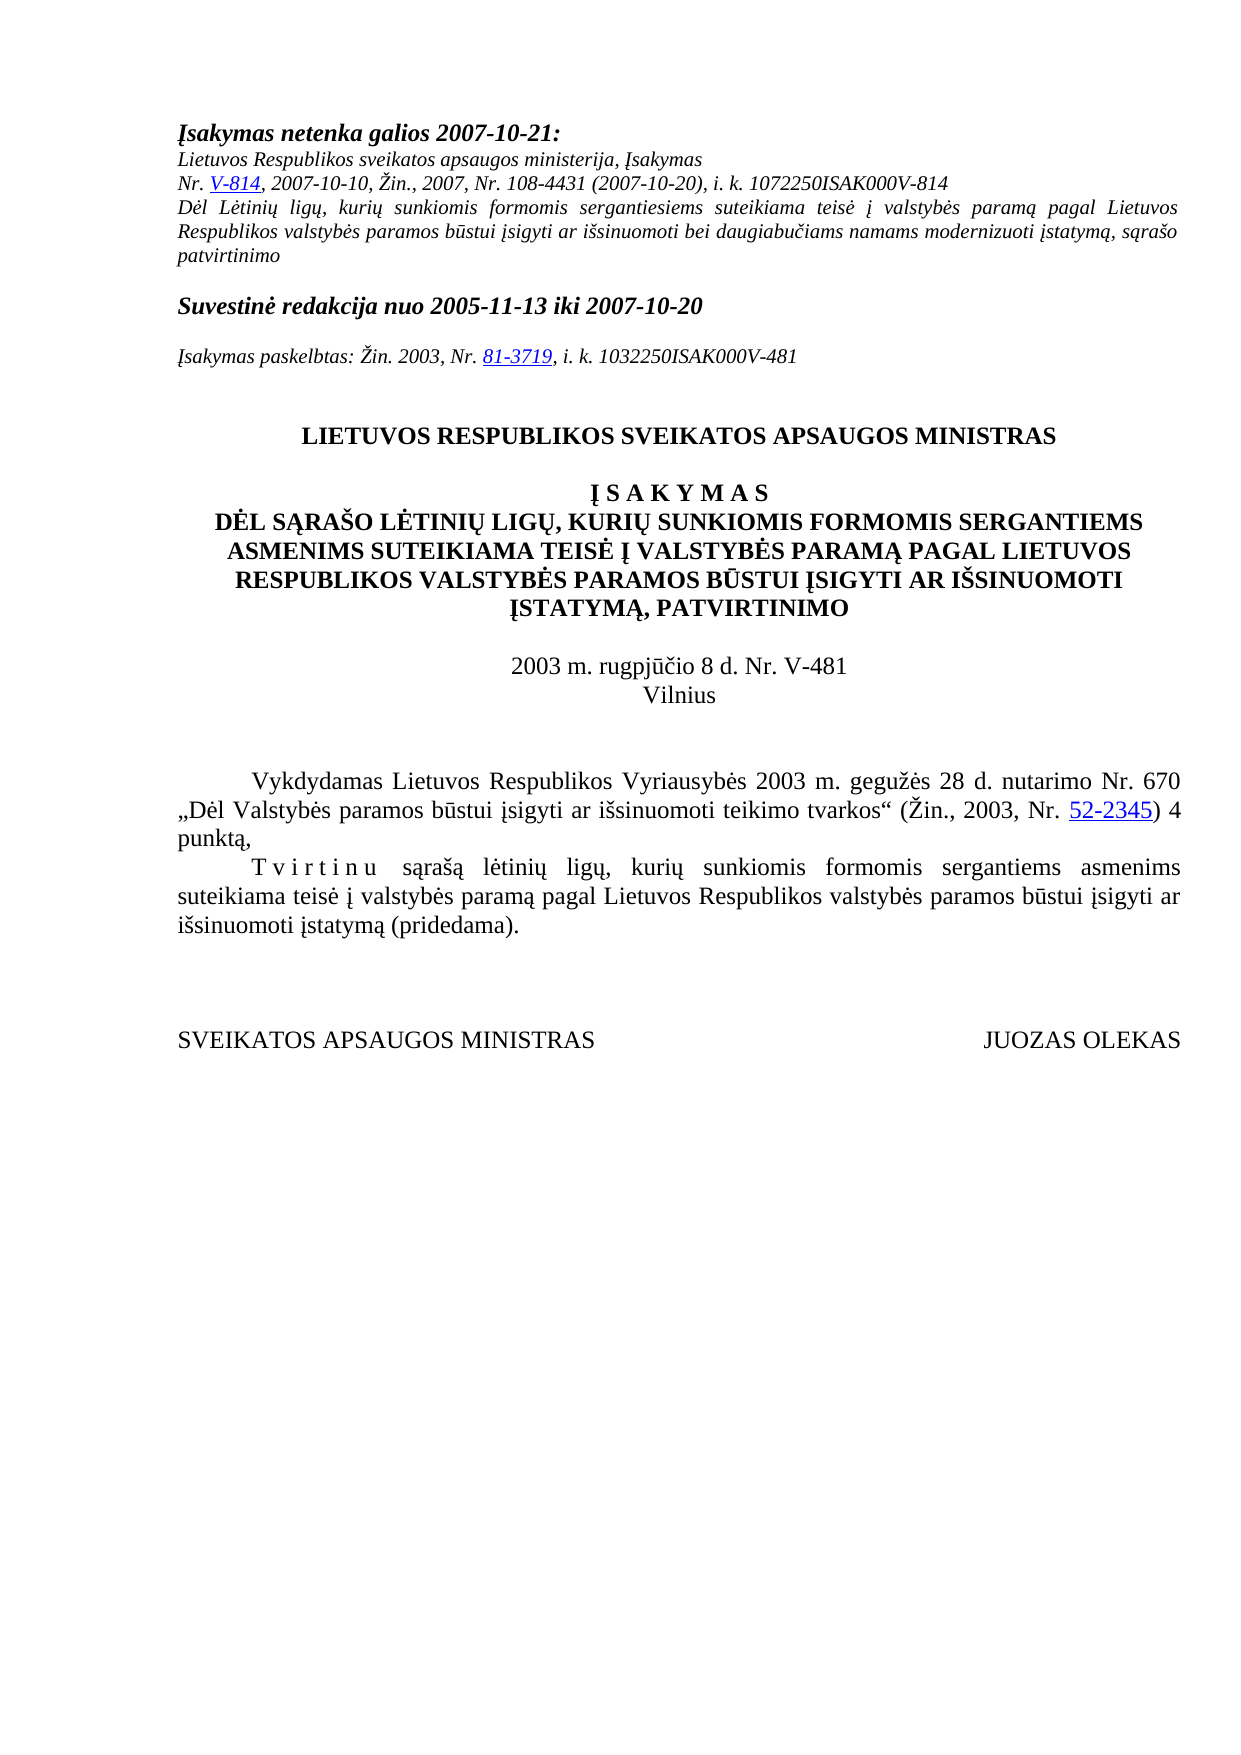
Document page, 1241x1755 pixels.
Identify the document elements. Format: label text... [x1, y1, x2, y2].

text Nr. V-814, 2007-10-10, Žin., 2007, Nr. 108-4431 (2007-10-20), i. k. 1072250ISAK000V-814 [177, 171, 1181, 195]
text Lietuvos Respublikos sveikatos apsaugos ministerija, Įsakymas [177, 147, 1181, 171]
text Vilnius [177, 680, 1181, 708]
text 2003 m. rugpjūčio 8 d. Nr. V-481 [177, 651, 1181, 680]
text SVEIKATOS APSAUGOS MINISTRAS JUOZAS OLEKAS [177, 1025, 1181, 1053]
text LIETUVOS RESPUBLIKOS SVEIKATOS APSAUGOS MINISTRAS [177, 421, 1181, 450]
text Įsakymas netenka galios 2007-10-21: [177, 118, 1181, 147]
text Suvestinė redakcija nuo 2005-11-13 iki 2007-10-20 [177, 291, 1181, 320]
text Į S A K Y M A S [177, 478, 1181, 507]
text Vykdydamas Lietuvos Respublikos Vyriausybės 2003 m. gegužės 28 d. nutarimo Nr. 670 „Dėl Valstybės paramos būstui įsigyti ar išsinuomoti teikimo tvarkos“ (Žin., 2003, Nr. 52-2345) 4 punktą, [177, 766, 1181, 852]
text Tvirtinu sąrašą lėtinių ligų, kurių sunkiomis formomis sergantiems asmenims suteikiama teisė į valstybės paramą pagal Lietuvos Respublikos valstybės paramos būstui įsigyti ar išsinuomoti įstatymą (pridedama). [177, 852, 1181, 938]
text Įsakymas paskelbtas: Žin. 2003, Nr. 81-3719, i. k. 1032250ISAK000V-481 [177, 344, 1181, 368]
text DĖL SĄRAŠO LĖTINIŲ LIGŲ, KURIŲ SUNKIOMIS FORMOMIS SERGANTIEMS ASMENIMS SUTEIKIAMA TEISĖ Į VALSTYBĖS PARAMĄ PAGAL LIETUVOS RESPUBLIKOS VALSTYBĖS PARAMOS BŪSTUI ĮSIGYTI AR IŠSINUOMOTI ĮSTATYMĄ, PATVIRTINIMO [177, 507, 1181, 622]
text Dėl Lėtinių ligų, kurių sunkiomis formomis sergantiesiems suteikiama teisė į valstybės paramą pagal Lietuvos Respublikos valstybės paramos būstui įsigyti ar išsinuomoti bei daugiabučiams namams modernizuoti įstatymą, sąrašo patvirtinimo [177, 195, 1181, 267]
